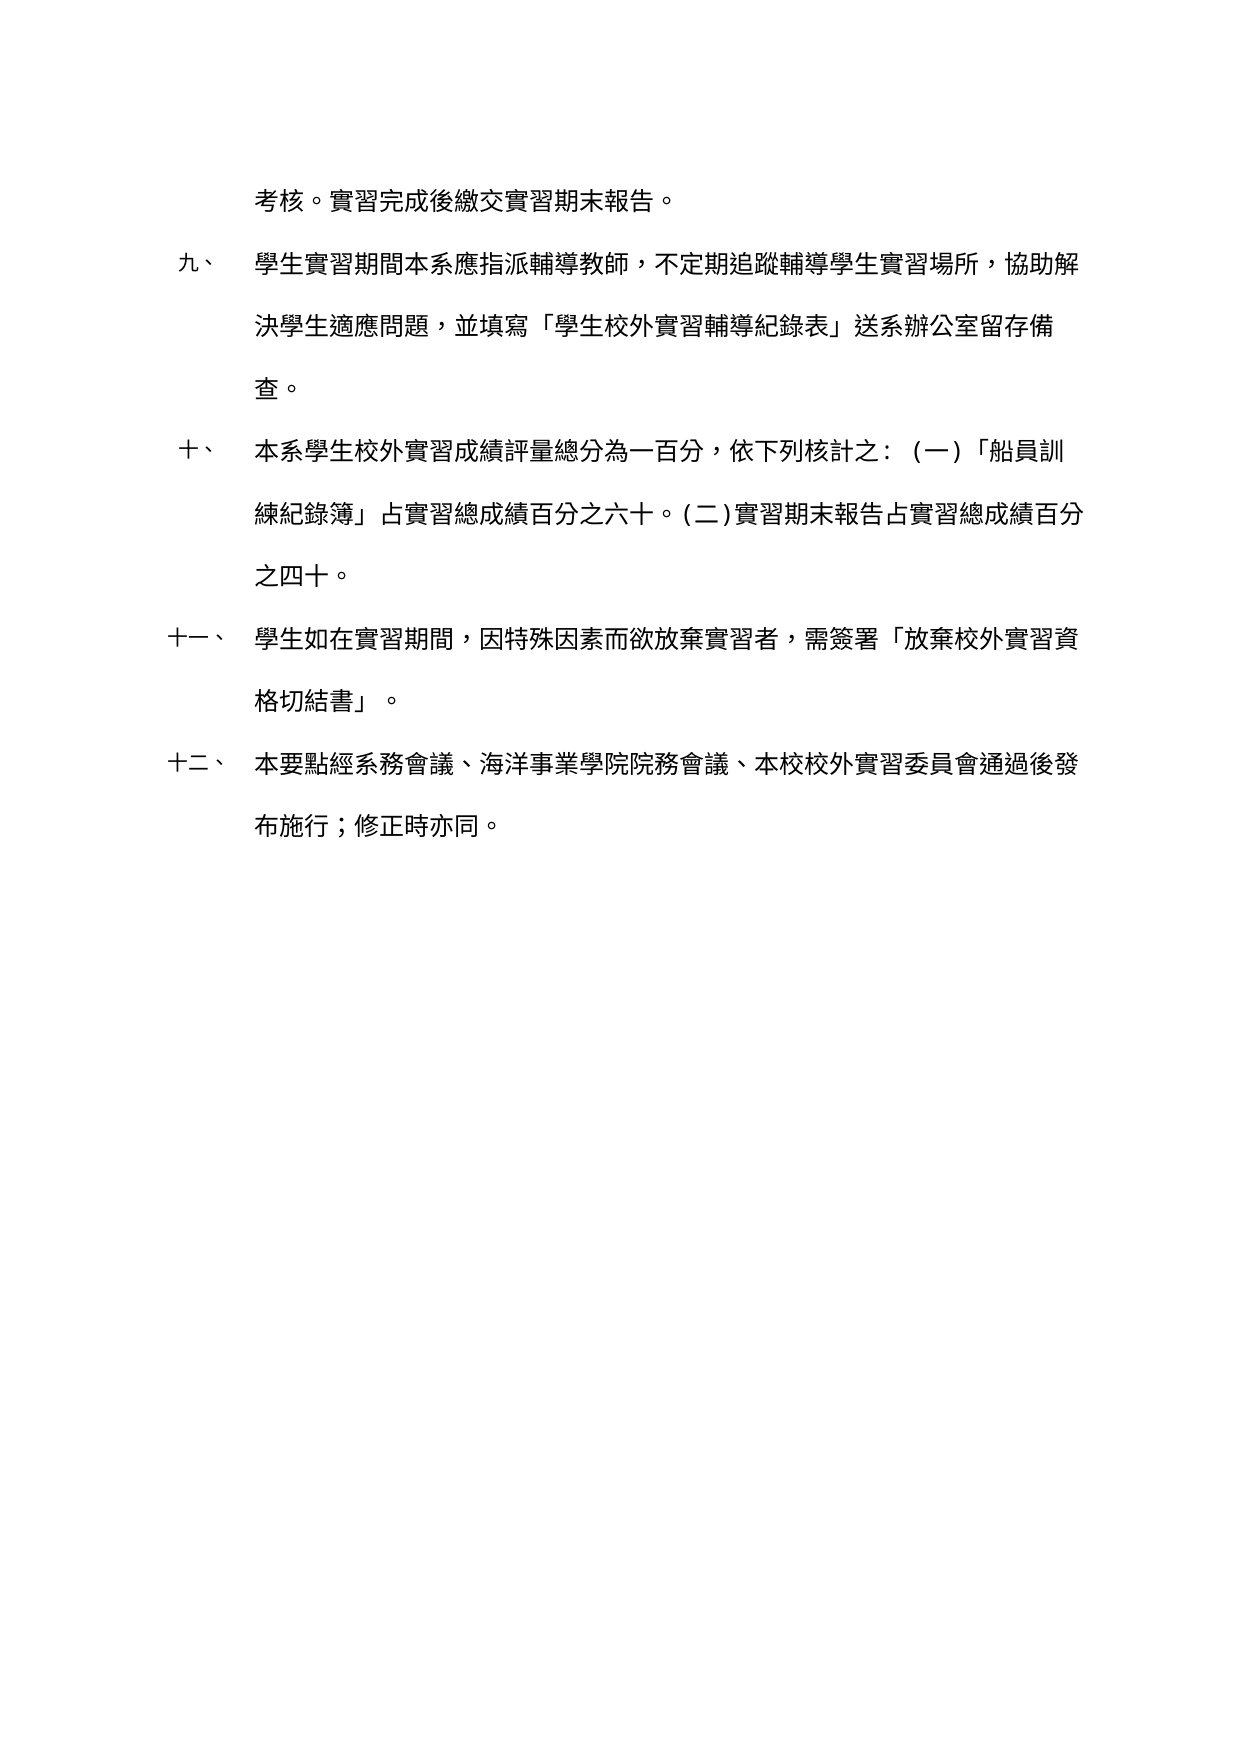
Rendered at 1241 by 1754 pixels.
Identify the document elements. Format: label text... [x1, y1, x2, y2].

table_cell 考核。實習完成後繳交實習期末報告。 [243, 158, 1099, 221]
table_cell 本系學生校外實習成績評量總分為一百分，依下列核計之: (一)「船員訓練紀錄簿」占實習總成績百分之六十。(二)實習期末報告占實習總成績百分之四十。 [243, 408, 1099, 596]
table_cell 學生實習期間本系應指派輔導教師，不定期追蹤輔導學生實習場所，協助解決學生適應問題，並填寫「學生校外實習輔導紀錄表」送系辦公室留存備查。 [243, 221, 1099, 408]
table_cell 學生如在實習期間，因特殊因素而欲放棄實習者，需簽署「放棄校外實習資格切結書」。 [243, 596, 1099, 721]
table_cell 九、 [154, 221, 243, 408]
table_cell 本要點經系務會議、海洋事業學院院務會議、本校校外實習委員會通過後發布施行；修正時亦同。 [243, 721, 1099, 846]
table_cell [154, 158, 243, 221]
table_cell 十二、 [154, 721, 243, 846]
table_cell 十一、 [154, 596, 243, 721]
table_cell 十、 [154, 408, 243, 596]
